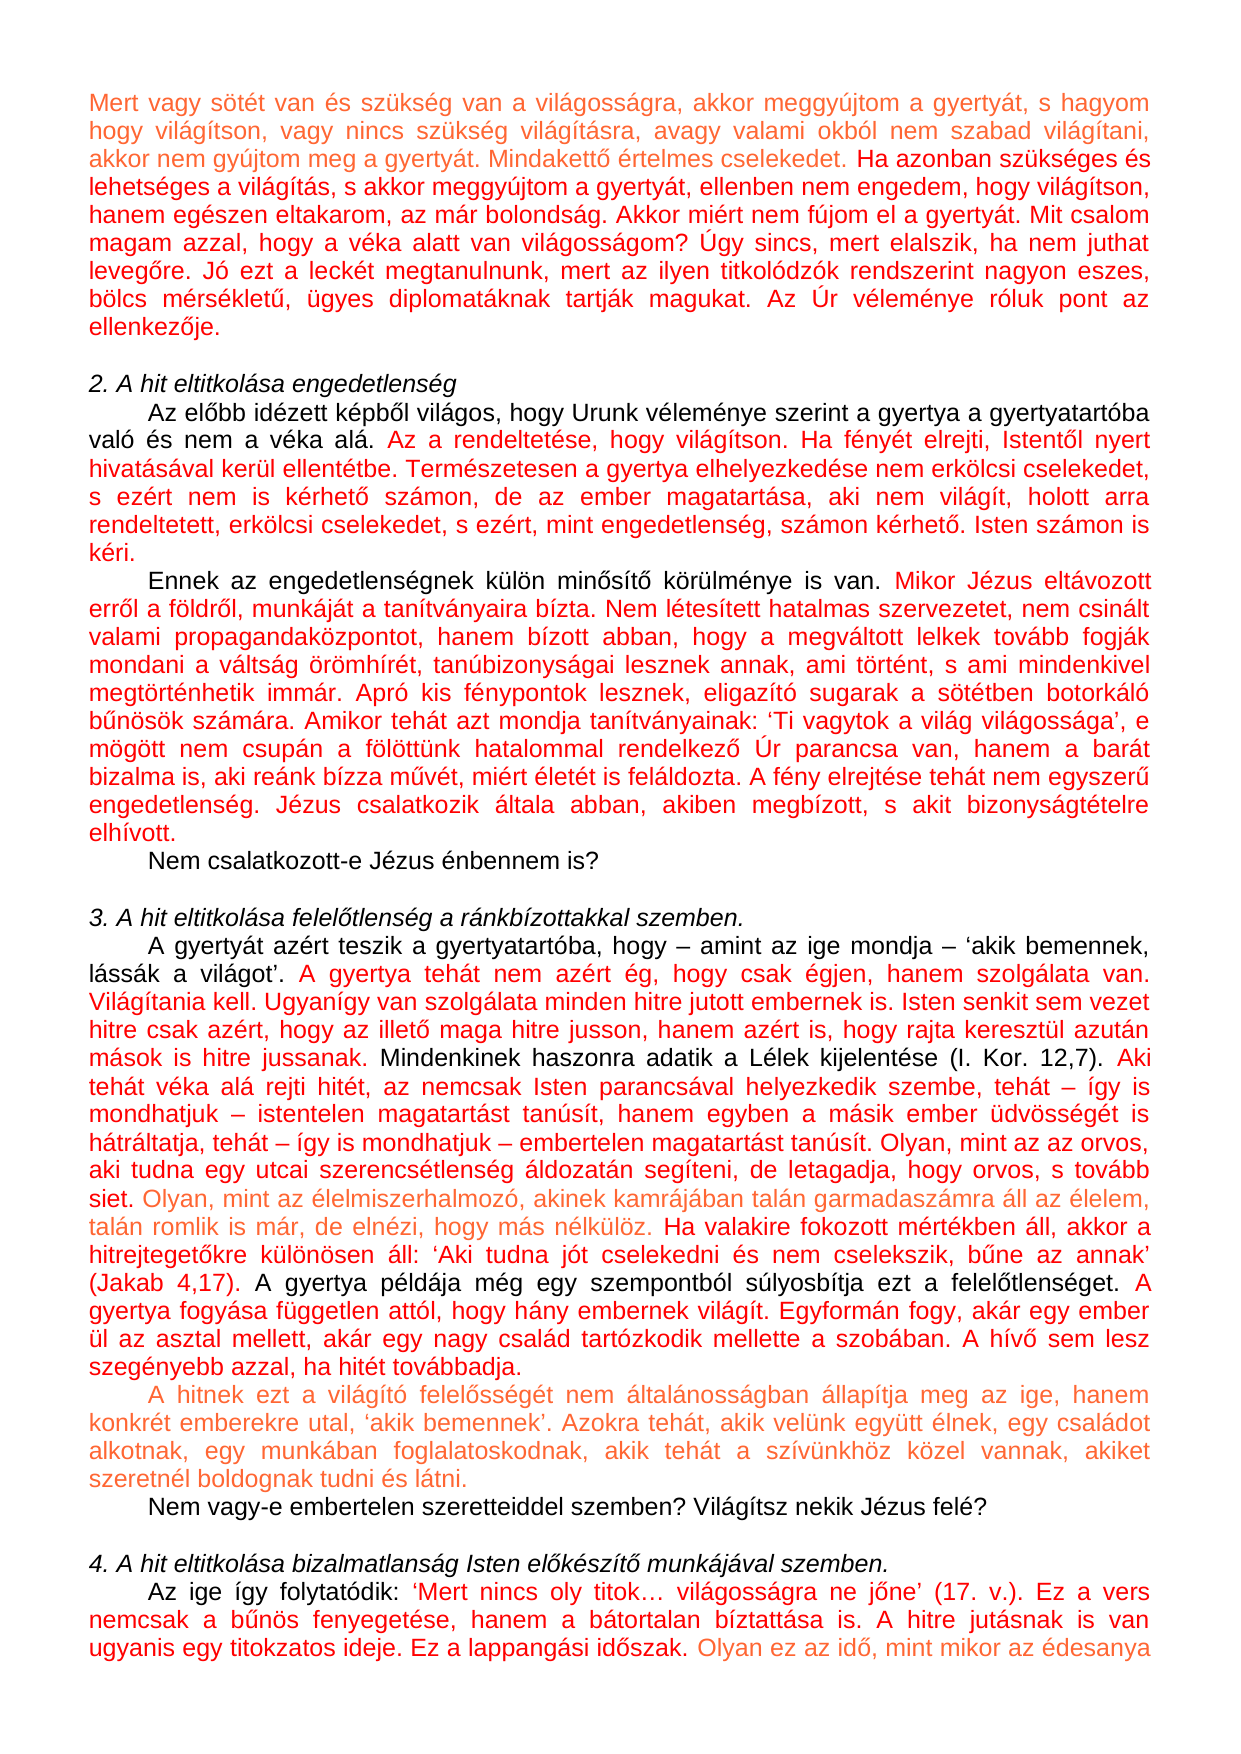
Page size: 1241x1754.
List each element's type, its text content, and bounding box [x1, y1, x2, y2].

text Nem csalatkozott‑e Jézus énbennem is? [88, 847, 1152, 874]
text 2. A hit eltitkolása engedetlenség [88, 370, 1152, 398]
text 3. A hit eltitkolása felelőtlenség a ránkbízottakkal szemben. [88, 904, 1152, 932]
text Nem vagy‑e embertelen szeretteiddel szemben? Világítsz nekik Jézus felé? [88, 1492, 1152, 1521]
text Ennek az engedetlenségnek külön minősítő körülménye is van. Mikor Jézus eltávozott erről a földről, munkáját a tanítványaira bízta. Nem létesített hatalmas szervezetet, nem csinált valami propagandaközpontot, hanem bízott abban, hogy a megváltott lelkek tovább fogják mondani a váltság örömhírét, tanúbizonyságai lesznek annak, ami történt, s ami mindenkivel megtörténhetik immár. Apró kis fénypontok lesznek, eligazító sugarak a sötétben botorkáló bűnösök számára. Amikor tehát azt mondja tanítványainak: ‘Ti vagytok a világ világossága’, e mögött nem csupán a fölöttünk hatalommal rendelkező Úr parancsa van, hanem a barát bizalma is, aki reánk bízza művét, miért életét is feláldozta. A fény elrejtése tehát nem egyszerű engedetlenség. Jézus csalatkozik általa abban, akiben megbízott, s akit bizonyságtételre elhívott. [88, 566, 1152, 847]
text A hitnek ezt a világító felelősségét nem általánosságban állapítja meg az ige, hanem konkrét emberekre utal, ‘akik bemennek’. Azokra tehát, akik velünk együtt élnek, egy családot alkotnak, egy munkában foglalatoskodnak, akik tehát a szívünkhöz közel vannak, akiket szeretnél boldognak tudni és látni. [88, 1380, 1152, 1492]
text A gyertyát azért teszik a gyertyatartóba, hogy – amint az ige mondja – ‘akik bemennek, lássák a világot’. A gyertya tehát nem azért ég, hogy csak égjen, hanem szolgálata van. Világítania kell. Ugyanígy van szolgálata minden hitre jutott embernek is. Isten senkit sem vezet hitre csak azért, hogy az illető maga hitre jusson, hanem azért is, hogy rajta keresztül azután mások is hitre jussanak. Mindenkinek haszonra adatik a Lélek kijelentése (I. Kor. 12,7). Aki tehát véka alá rejti hitét, az nemcsak Isten parancsával helyezkedik szembe, tehát – így is mondhatjuk – istentelen magatartást tanúsít, hanem egyben a másik ember üdvösségét is hátráltatja, tehát – így is mondhatjuk – embertelen magatartást tanúsít. Olyan, mint az az orvos, aki tudna egy utcai szerencsétlenség áldozatán segíteni, de letagadja, hogy orvos, s tovább siet. Olyan, mint az élelmiszerhalmozó, akinek kamrájában talán garmadaszámra áll az élelem, talán romlik is már, de elnézi, hogy más nélkülöz. Ha valakire fokozott mértékben áll, akkor a hitrejtegetőkre különösen áll: ‘Aki tudna jót cselekedni és nem cselekszik, bűne az annak’ (Jakab 4,17). A gyertya példája még egy szempontból súlyosbítja ezt a felelőtlenséget. A gyertya fogyása független attól, hogy hány embernek világít. Egyformán fogy, akár egy ember ül az asztal mellett, akár egy nagy család tartózkodik mellette a szobában. A hívő sem lesz szegényebb azzal, ha hitét továbbadja. [88, 932, 1152, 1380]
text Az előbb idézett képből világos, hogy Urunk véleménye szerint a gyertya a gyertyatartóba való és nem a véka alá. Az a rendeltetése, hogy világítson. Ha fényét elrejti, Istentől nyert hivatásával kerül ellentétbe. Természetesen a gyertya elhelyezkedése nem erkölcsi cselekedet, s ezért nem is kérhető számon, de az ember magatartása, aki nem világít, holott arra rendeltetett, erkölcsi cselekedet, s ezért, mint engedetlenség, számon kérhető. Isten számon is kéri. [88, 398, 1152, 566]
text Mert vagy sötét van és szükség van a világosságra, akkor meggyújtom a gyertyát, s hagyom hogy világítson, vagy nincs szükség világításra, avagy valami okból nem szabad világítani, akkor nem gyújtom meg a gyertyát. Mindakettő értelmes cselekedet. Ha azonban szükséges és lehetséges a világítás, s akkor meggyújtom a gyertyát, ellenben nem engedem, hogy világítson, hanem egészen eltakarom, az már bolondság. Akkor miért nem fújom el a gyertyát. Mit csalom magam azzal, hogy a véka alatt van világosságom? Úgy sincs, mert elalszik, ha nem juthat levegőre. Jó ezt a leckét megtanulnunk, mert az ilyen titkolódzók rendszerint nagyon eszes, bölcs mérsékletű, ügyes diplomatáknak tartják magukat. Az Úr véleménye róluk pont az ellenkezője. [88, 88, 1152, 341]
text Az ige így folytatódik: ‘Mert nincs oly titok… világosságra ne jőne’ (17. v.). Ez a vers nemcsak a bűnös fenyegetése, hanem a bátortalan bíztattása is. A hitre jutásnak is van ugyanis egy titokzatos ideje. Ez a lappangási időszak. Olyan ez az idő, mint mikor az édesanya [88, 1578, 1152, 1662]
text 4. A hit eltitkolása bizalmatlanság Isten előkészítő munkájával szemben. [88, 1550, 1152, 1578]
